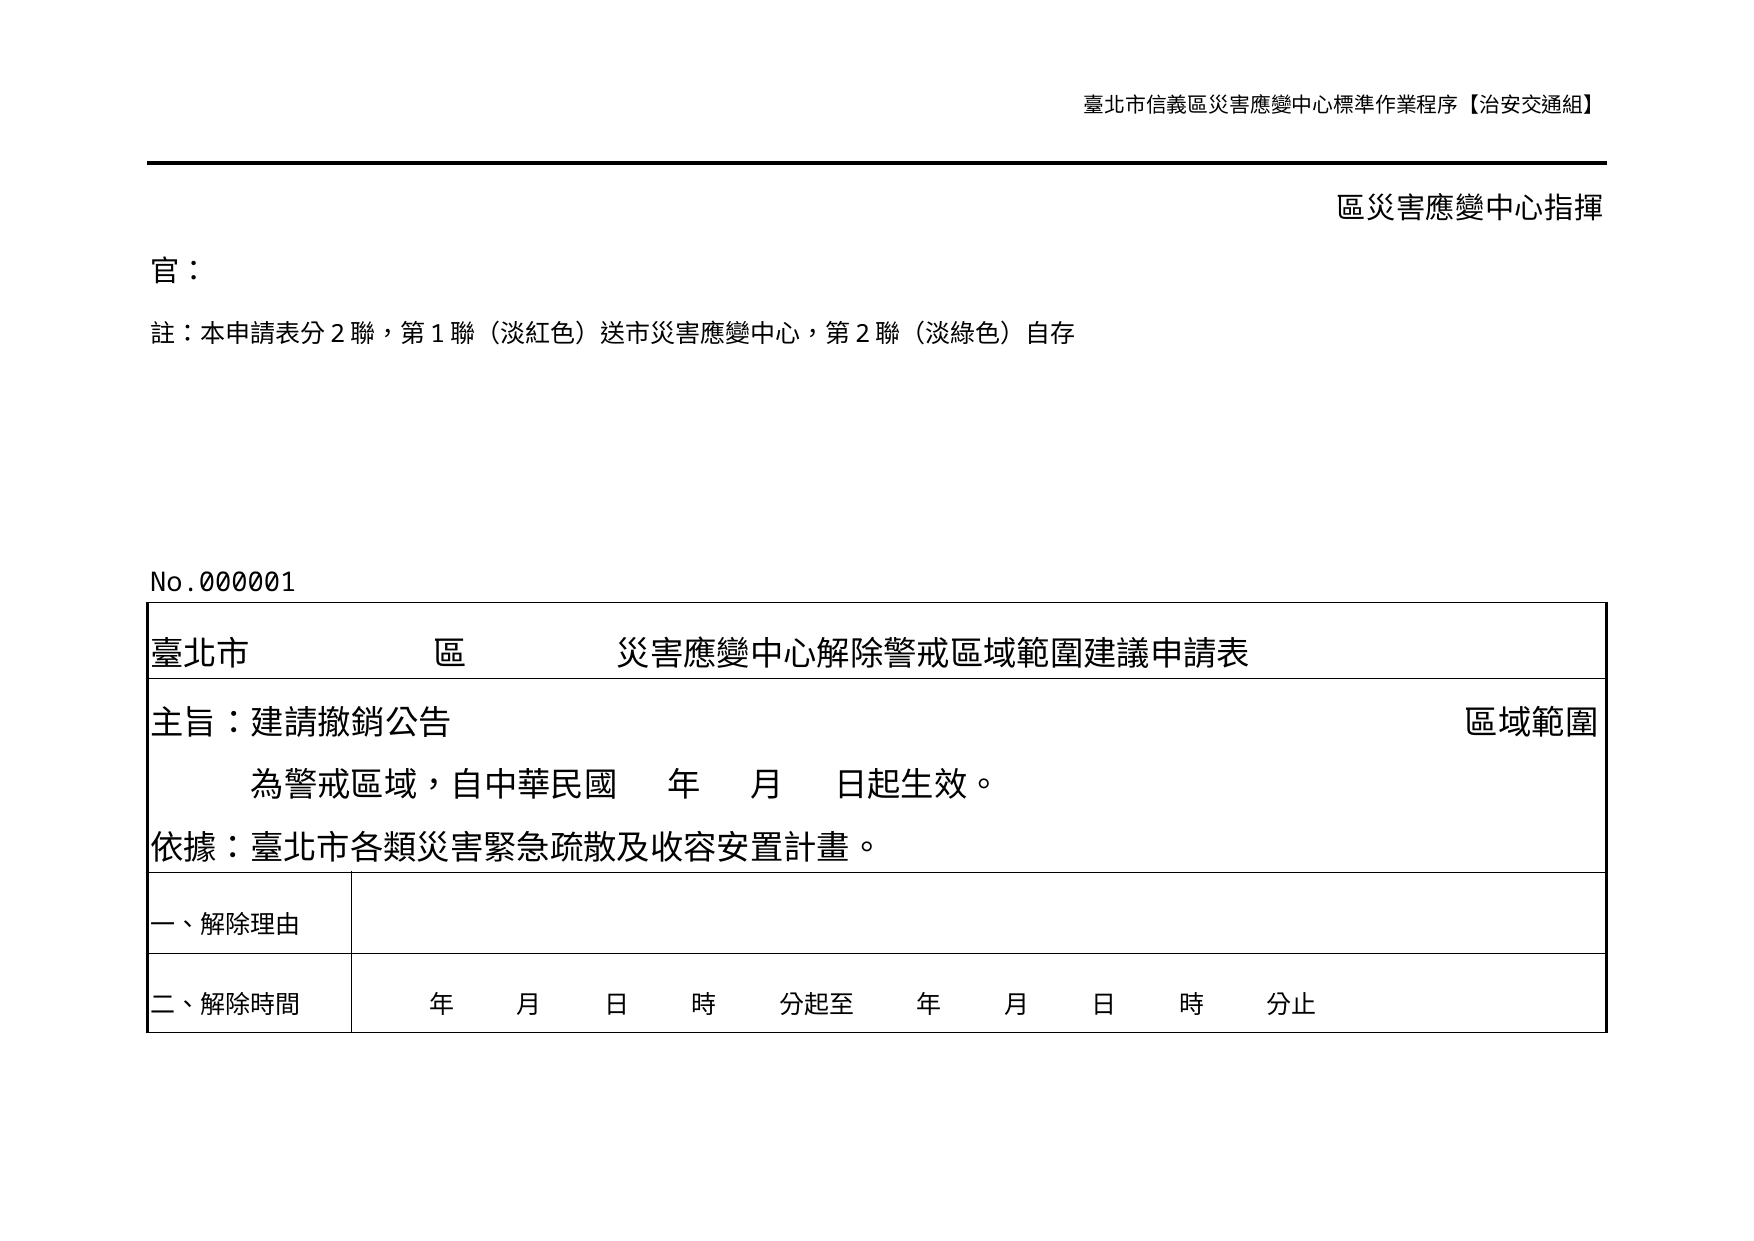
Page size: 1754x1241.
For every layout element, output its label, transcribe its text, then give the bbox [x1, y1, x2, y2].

table_cell 區災害應變中心指揮官： [147, 165, 1607, 289]
table_cell No.000001 [147, 477, 1607, 602]
table_cell [352, 873, 1605, 952]
table_cell 二、解除時間 [149, 954, 351, 1032]
table_cell 一、解除理由 [149, 873, 351, 952]
table_cell 臺北市 區 災害應變中心解除警戒區域範圍建議申請表 [149, 603, 1605, 678]
table_cell 註：本申請表分2聯，第1聯（淡紅色）送市災害應變中心，第2聯（淡綠色）自存 [147, 290, 1607, 477]
table_cell 主旨：建請撤銷公告 區域範圍為警戒區域，自中華民國 年 月 日起生效。 依據：臺北市各類災害緊急疏散及收容安置計畫。 [149, 679, 1605, 871]
table_cell 年 月 日 時 分起至 年 月 日 時 分止 [352, 954, 1605, 1032]
